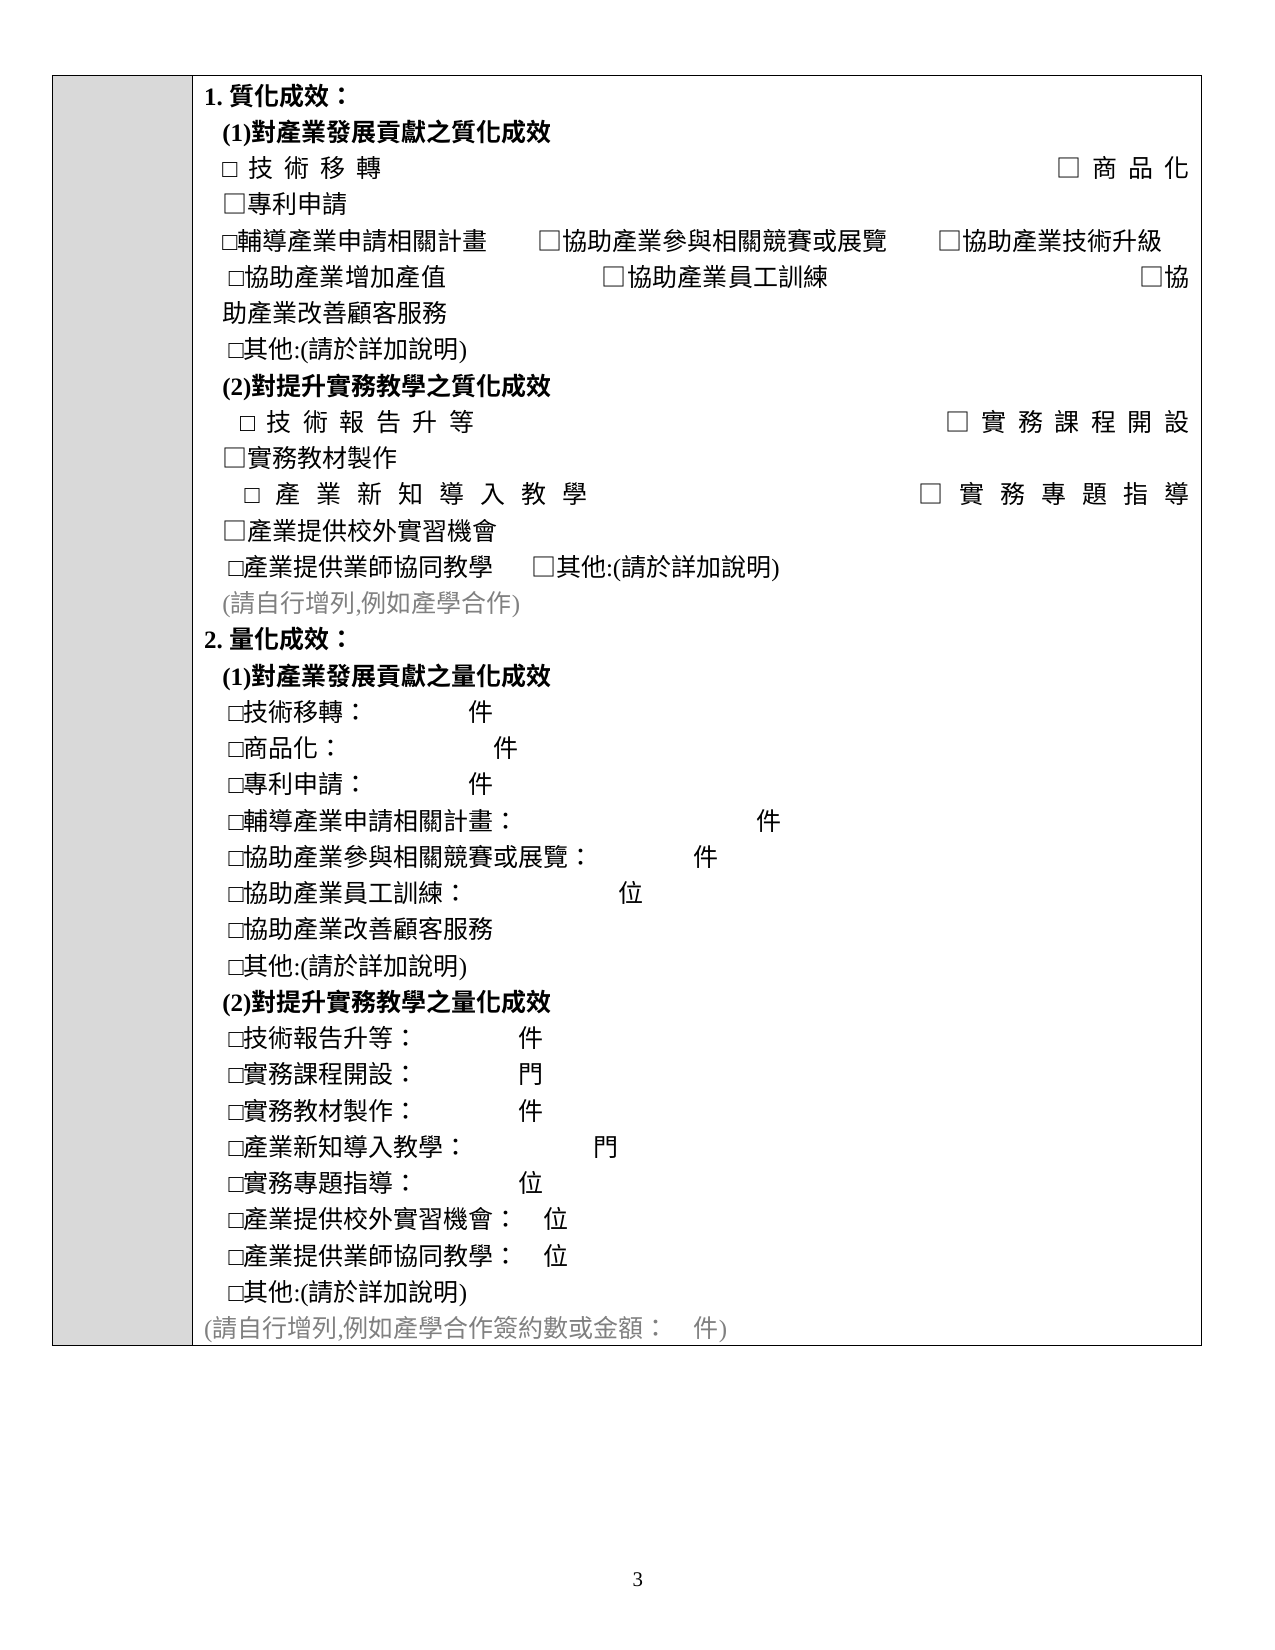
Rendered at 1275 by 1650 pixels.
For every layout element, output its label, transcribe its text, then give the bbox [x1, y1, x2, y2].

table_cell 1. 質化成效： (1)對產業發展貢獻之質化成效 □技術移轉 □商品化 □專利申請 □輔導產業申請相關計畫 □協助產業參與相關競賽或展覽 □協助產業技術升級 □協助產業增加產值 □協助產業員工訓練 □協助產業改善顧客服務 □其他:(請於詳加說明) (2)對提升實務教學之質化成效 □技術報告升等 □實務課程開設 □實務教材製作 □產業新知導入教學 □實務專題指導 □產業提供校外實習機會 □產業提供業師協同教學 □其他:(請於詳加說明) (請自行增列,例如產學合作) 2. 量化成效： (1)對產業發展貢獻之量化成效 □技術移轉： 件 □商品化： 件 □專利申請： 件 □輔導產業申請相關計畫： 件 □協助產業參與相關競賽或展覽： 件 □協助產業員工訓練： 位 □協助產業改善顧客服務 □其他:(請於詳加說明) (2)對提升實務教學之量化成效 □技術報告升等： 件 □實務課程開設： 門 □實務教材製作： 件 □產業新知導入教學： 門 □實務專題指導： 位 □產業提供校外實習機會： 位 □產業提供業師協同教學： 位 □其他:(請於詳加說明) (請自行增列,例如產學合作簽約數或金額： 件) [193, 76, 1201, 1345]
table_cell [53, 76, 192, 1345]
